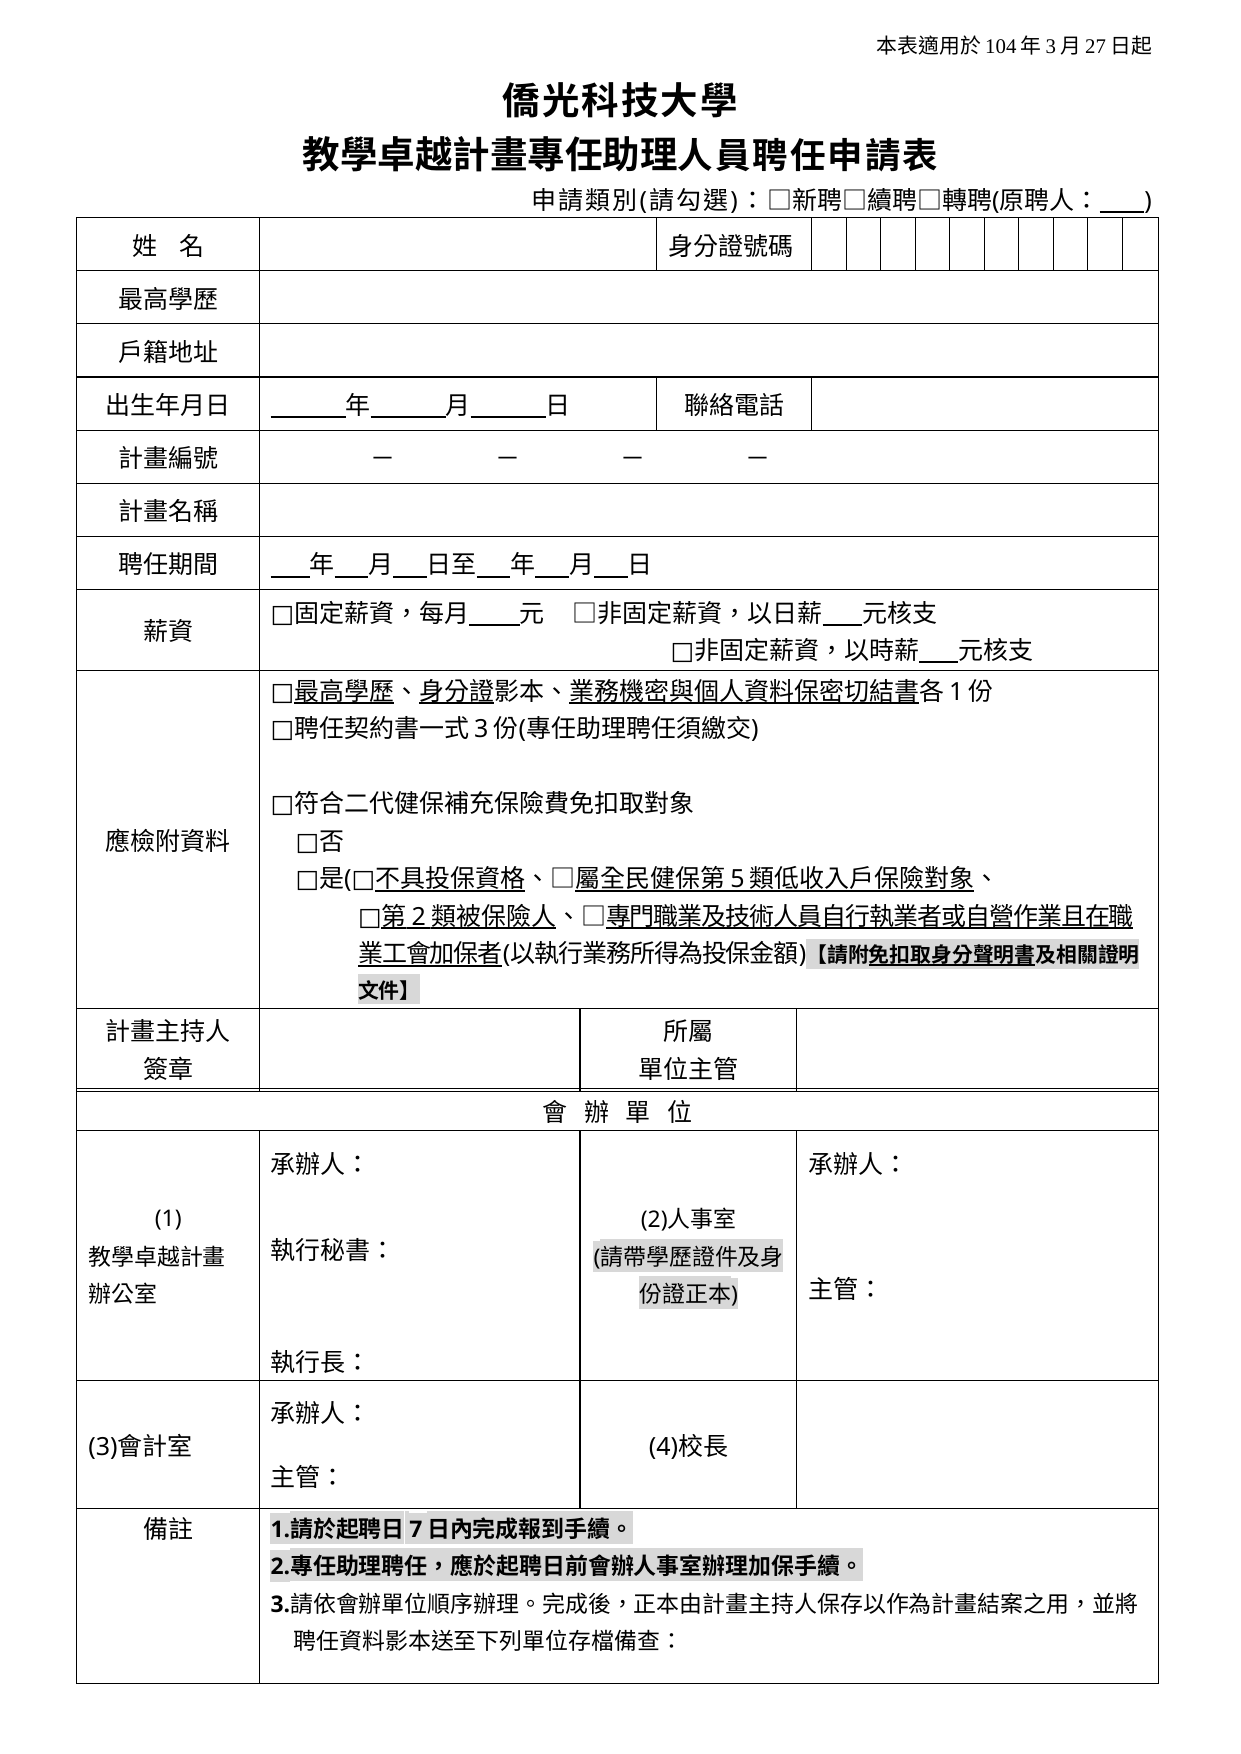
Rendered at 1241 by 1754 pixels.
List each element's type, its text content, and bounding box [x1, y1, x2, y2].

table_cell 應檢附資料 [77, 671, 259, 1008]
text 教學卓越計畫專任助理人員聘任申請表 [89, 125, 1152, 179]
table_cell 主管： [260, 1444, 579, 1508]
table_cell 聘任期間 [77, 537, 259, 589]
table_header [950, 218, 984, 270]
table_cell 會 辦 單 位 [77, 1092, 1158, 1130]
table_cell 1.請於起聘日7日內完成報到手續。 2.專任助理聘任，應於起聘日前會辦人事室辦理加保手續。 3.請依會辦單位順序辦理。完成後，正本由計畫主持人保存以作為計畫結案之用，並將聘任資料影本送至下列單位存檔備查： [260, 1509, 1158, 1682]
table_cell 計畫編號 [77, 431, 259, 483]
table_header [260, 218, 656, 270]
table_cell － － － － [260, 431, 1158, 483]
table_cell 聯絡電話 [657, 378, 811, 429]
text 申請類別(請勾選)：□新聘□續聘□轉聘(原聘人： ) [89, 179, 1152, 217]
table_cell 主管： [797, 1194, 1158, 1379]
table_cell (2)人事室 (請帶學歷證件及身份證正本) [581, 1131, 796, 1379]
table_header [916, 218, 949, 270]
table_header [1088, 218, 1122, 270]
table_cell [260, 1009, 579, 1088]
table_header [1054, 218, 1087, 270]
table_header 身分證號碼 [657, 218, 811, 270]
table_header [1123, 218, 1158, 270]
table_cell [260, 271, 1158, 323]
table_cell 承辦人： [797, 1131, 1158, 1194]
table_header [812, 218, 846, 270]
table_cell (1) 教學卓越計畫辦公室 [77, 1131, 259, 1379]
table_cell 所屬 單位主管 [581, 1009, 796, 1088]
table_cell □固定薪資，每月 元 □非固定薪資，以日薪 元核支 □非固定薪資，以時薪 元核支 [260, 590, 1158, 669]
text 僑光科技大學 [89, 71, 1152, 125]
table_header 姓 名 [77, 218, 259, 270]
table_header [881, 218, 915, 270]
table_cell 承辦人： [260, 1381, 579, 1443]
table_cell 出生年月日 [77, 378, 259, 429]
table_cell 備註 [77, 1509, 259, 1682]
table_header [1019, 218, 1053, 270]
table_cell 執行秘書： 執行長： [260, 1194, 579, 1379]
table_cell [260, 324, 1158, 376]
table_cell 薪資 [77, 590, 259, 669]
table_cell [797, 1009, 1158, 1088]
table_cell 計畫主持人 簽章 [77, 1009, 259, 1088]
table_cell □最高學歷、身分證影本、業務機密與個人資料保密切結書各1份 □聘任契約書一式3份(專任助理聘任須繳交) □符合二代健保補充保險費免扣取對象 □否 □是(□不具投保資格、□屬全民健保第5類低收入戶保險對象、 □第2類被保險人、□專門職業及技術人員自行執業者或自營作業且在職業工會加保者(以執行業務所得為投保金額)【請附免扣取身分聲明書及相關證明文件】 [260, 671, 1158, 1008]
table_cell (4)校長 [581, 1381, 796, 1508]
table_cell 最高學歷 [77, 271, 259, 323]
table_cell [260, 484, 1158, 536]
table_cell 承辦人： [260, 1131, 579, 1194]
table_cell [812, 378, 1158, 429]
table_cell 計畫名稱 [77, 484, 259, 536]
table_cell 戶籍地址 [77, 324, 259, 376]
table_header [985, 218, 1018, 270]
table_cell (3)會計室 [77, 1381, 259, 1508]
table_cell 年 月 日 [260, 378, 656, 429]
table_cell 年 月 日至 年 月 日 [260, 537, 1158, 589]
table_cell [797, 1381, 1158, 1508]
table_header [847, 218, 880, 270]
